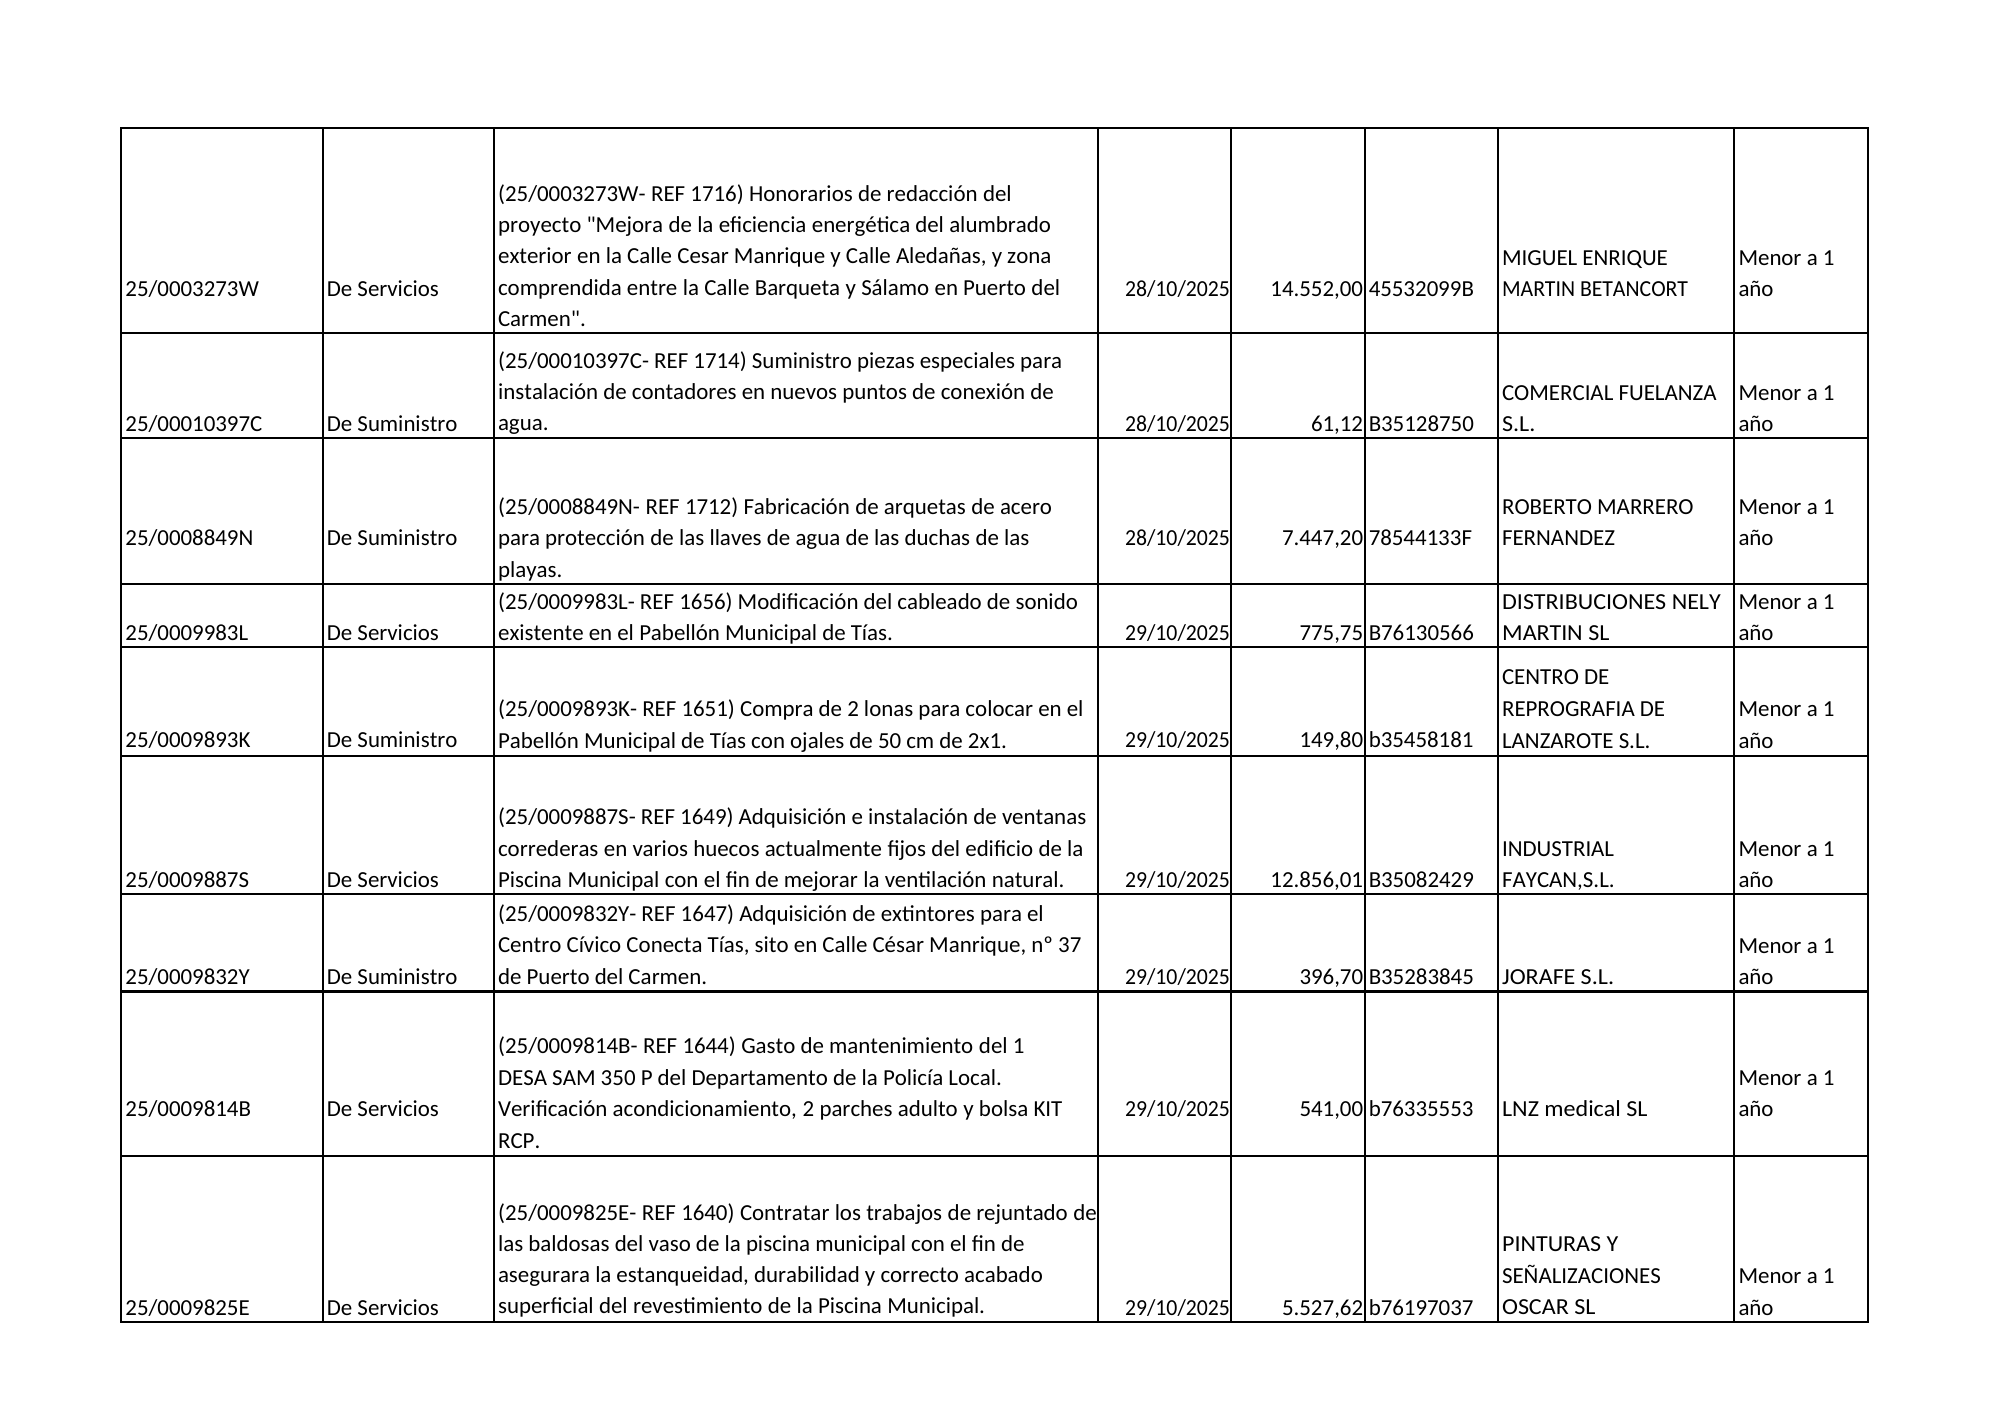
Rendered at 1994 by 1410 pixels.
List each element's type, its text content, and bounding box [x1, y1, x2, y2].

table_cell 29/10/2025 [1099, 757, 1230, 893]
table_cell (25/0009983L- REF 1656) Modificación del cableado de sonido existente en el Pabellón Municipal de Tías. [495, 585, 1097, 646]
table_header MIGUEL ENRIQUE MARTIN BETANCORT [1499, 129, 1733, 332]
table_cell B35082429 [1366, 757, 1497, 893]
table_cell 29/10/2025 [1099, 585, 1230, 646]
table_cell B35283845 [1366, 895, 1497, 990]
table_cell Menor a 1 año [1735, 895, 1867, 990]
table_cell 25/0008849N [122, 439, 322, 583]
table_cell 78544133F [1366, 439, 1497, 583]
table_cell b76197037 [1366, 1157, 1497, 1321]
table_cell (25/0009887S- REF 1649) Adquisición e instalación de ventanas correderas en varios huecos actualmente fijos del edificio de la Piscina Municipal con el fin de mejorar la ventilación natural. [495, 757, 1097, 893]
table_cell CENTRO DE REPROGRAFIA DE LANZAROTE S.L. [1499, 648, 1733, 755]
table_cell 25/0009887S [122, 757, 322, 893]
table_cell JORAFE S.L. [1499, 895, 1733, 990]
table_cell B76130566 [1366, 585, 1497, 646]
table_cell Menor a 1 año [1735, 648, 1867, 755]
table_header De Servicios [324, 129, 493, 332]
table_cell (25/0009825E- REF 1640) Contratar los trabajos de rejuntado de las baldosas del vaso de la piscina municipal con el fin de asegurara la estanqueidad, durabilidad y correcto acabado superficial del revestimiento de la Piscina Municipal. [495, 1157, 1097, 1321]
table_cell 25/0009832Y [122, 895, 322, 990]
table_cell ROBERTO MARRERO FERNANDEZ [1499, 439, 1733, 583]
table_cell 149,80 [1232, 648, 1364, 755]
table_cell DISTRIBUCIONES NELY MARTIN SL [1499, 585, 1733, 646]
table_cell 28/10/2025 [1099, 334, 1230, 437]
table_cell De Servicios [324, 757, 493, 893]
table_cell INDUSTRIAL FAYCAN,S.L. [1499, 757, 1733, 893]
table_cell 541,00 [1232, 993, 1364, 1155]
table_cell b35458181 [1366, 648, 1497, 755]
table_cell 29/10/2025 [1099, 993, 1230, 1155]
table_header 14.552,00 [1232, 129, 1364, 332]
table_cell De Servicios [324, 993, 493, 1155]
table_cell (25/0009814B- REF 1644) Gasto de mantenimiento del 1 DESA SAM 350 P del Departamento de la Policía Local. Verificación acondicionamiento, 2 parches adulto y bolsa KIT RCP. [495, 993, 1097, 1155]
table_cell Menor a 1 año [1735, 993, 1867, 1155]
table_cell (25/0009832Y- REF 1647) Adquisición de extintores para el Centro Cívico Conecta Tías, sito en Calle César Manrique, nº 37 de Puerto del Carmen. [495, 895, 1097, 990]
table_cell Menor a 1 año [1735, 1157, 1867, 1321]
table_header 45532099B [1366, 129, 1497, 332]
table_cell 25/0009825E [122, 1157, 322, 1321]
table_cell 29/10/2025 [1099, 648, 1230, 755]
table_cell 28/10/2025 [1099, 439, 1230, 583]
table_header 28/10/2025 [1099, 129, 1230, 332]
table_cell PINTURAS Y SEÑALIZACIONES OSCAR SL [1499, 1157, 1733, 1321]
table_cell LNZ medical SL [1499, 993, 1733, 1155]
table_cell De Servicios [324, 585, 493, 646]
table_cell 61,12 [1232, 334, 1364, 437]
table_cell (25/0008849N- REF 1712) Fabricación de arquetas de acero para protección de las llaves de agua de las duchas de las playas. [495, 439, 1097, 583]
table_cell De Suministro [324, 334, 493, 437]
table_cell 25/0009893K [122, 648, 322, 755]
table_cell (25/0009893K- REF 1651) Compra de 2 lonas para colocar en el Pabellón Municipal de Tías con ojales de 50 cm de 2x1. [495, 648, 1097, 755]
table_cell b76335553 [1366, 993, 1497, 1155]
table_cell 25/0009814B [122, 993, 322, 1155]
table_cell Menor a 1 año [1735, 334, 1867, 437]
table_header Menor a 1 año [1735, 129, 1867, 332]
table_cell Menor a 1 año [1735, 439, 1867, 583]
table_cell Menor a 1 año [1735, 757, 1867, 893]
table_cell 25/0009983L [122, 585, 322, 646]
table_cell De Suministro [324, 648, 493, 755]
table_header (25/0003273W- REF 1716) Honorarios de redacción del proyecto "Mejora de la eficiencia energética del alumbrado exterior en la Calle Cesar Manrique y Calle Aledañas, y zona comprendida entre la Calle Barqueta y Sálamo en Puerto del Carmen". [495, 129, 1097, 332]
table_cell (25/00010397C- REF 1714) Suministro piezas especiales para instalación de contadores en nuevos puntos de conexión de agua. [495, 334, 1097, 437]
table_cell 29/10/2025 [1099, 1157, 1230, 1321]
table_cell 25/00010397C [122, 334, 322, 437]
table_cell 775,75 [1232, 585, 1364, 646]
table_cell 12.856,01 [1232, 757, 1364, 893]
table_cell 396,70 [1232, 895, 1364, 990]
table_cell COMERCIAL FUELANZA S.L. [1499, 334, 1733, 437]
table_cell 5.527,62 [1232, 1157, 1364, 1321]
table_cell 29/10/2025 [1099, 895, 1230, 990]
table_header 25/0003273W [122, 129, 322, 332]
table_cell Menor a 1 año [1735, 585, 1867, 646]
table_cell De Suministro [324, 439, 493, 583]
table_cell De Suministro [324, 895, 493, 990]
table_cell 7.447,20 [1232, 439, 1364, 583]
table_cell B35128750 [1366, 334, 1497, 437]
table_cell De Servicios [324, 1157, 493, 1321]
